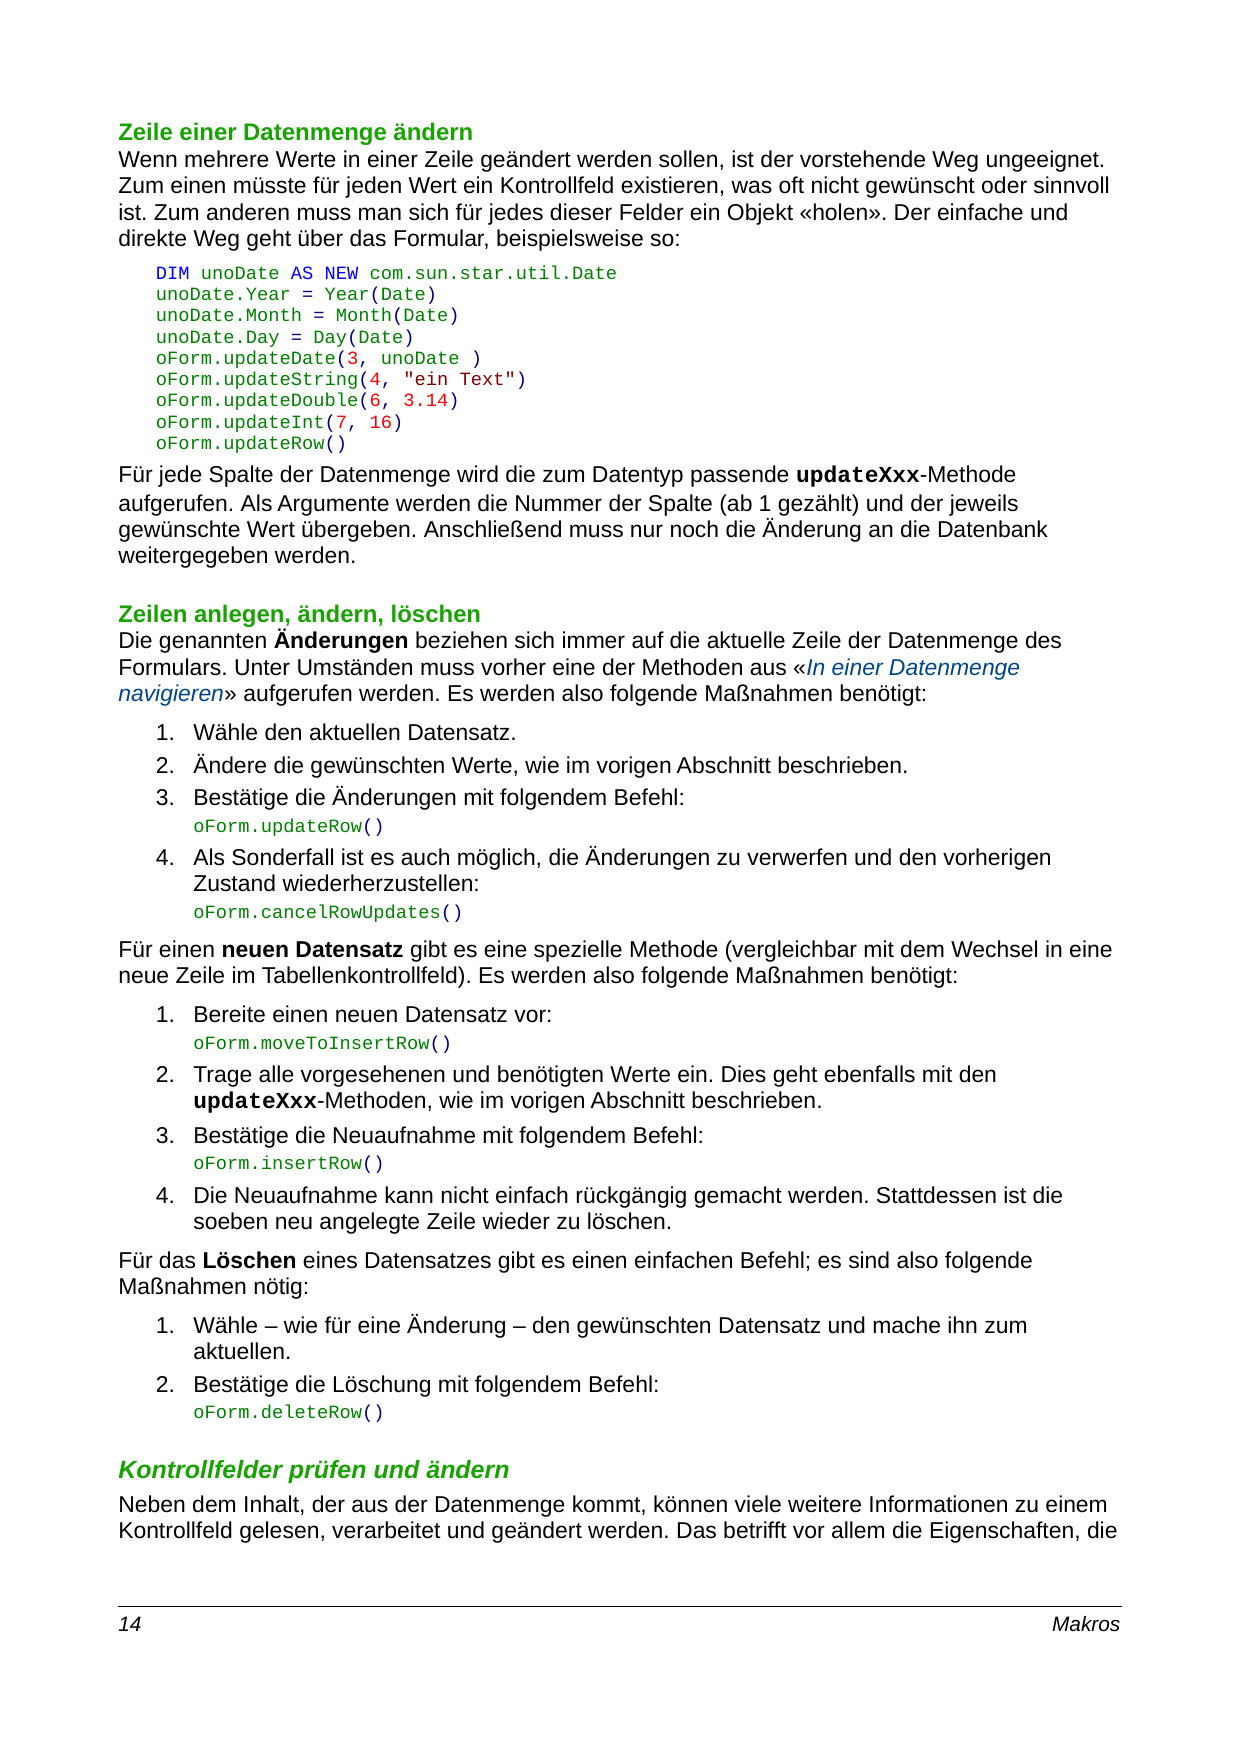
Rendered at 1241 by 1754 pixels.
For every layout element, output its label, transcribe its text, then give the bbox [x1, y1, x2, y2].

subtitle Zeilen anlegen, ändern, löschen [118, 600, 1122, 627]
list Bestätige die Löschung mit folgendem Befehl: oForm.deleteRow() [156, 1371, 1122, 1424]
text oForm.updateRow() [156, 434, 1122, 455]
text Für das Löschen eines Datensatzes gibt es einen einfachen Befehl; es sind also folgende Maßnahmen nötig: [118, 1247, 1122, 1299]
list Ändere die gewünschten Werte, wie im vorigen Abschnitt beschrieben. [156, 752, 1122, 778]
subtitle Kontrollfelder prüfen und ändern [118, 1456, 1122, 1484]
text unoDate.Month = Month(Date) [156, 306, 1122, 327]
text Wenn mehrere Werte in einer Zeile geändert werden sollen, ist der vorstehende Weg ungeeignet. Zum einen müsste für jeden Wert ein Kontrollfeld existieren, was oft nicht gewünscht oder sinnvoll ist. Zum anderen muss man sich für jedes dieser Felder ein Objekt «holen». Der einfache und direkte Weg geht über das Formular, beispielsweise so: [118, 146, 1122, 251]
text Für einen neuen Datensatz gibt es eine spezielle Methode (vergleichbar mit dem Wechsel in eine neue Zeile im Tabellenkontrollfeld). Es werden also folgende Maßnahmen benötigt: [118, 936, 1122, 989]
list Bestätige die Änderungen mit folgendem Befehl: oForm.updateRow() [156, 784, 1122, 838]
text unoDate.Day = Day(Date) [156, 327, 1122, 349]
list Trage alle vorgesehenen und benötigten Werte ein. Dies geht ebenfalls mit den updateXxx-Methoden, wie im vorigen Abschnitt beschrieben. [156, 1061, 1122, 1116]
text unoDate.Year = Year(Date) [156, 285, 1122, 306]
text oForm.updateInt(7, 16) [156, 412, 1122, 434]
text Für jede Spalte der Datenmenge wird die zum Datentyp passende updateXxx-Methode aufgerufen. Als Argumente werden die Nummer der Spalte (ab 1 gezählt) und der jeweils gewünschte Wert übergeben. Anschließend muss nur noch die Änderung an die Datenbank weitergegeben werden. [118, 461, 1122, 568]
text oForm.updateDate(3, unoDate ) [156, 349, 1122, 370]
text Neben dem Inhalt, der aus der Datenmenge kommt, können viele weitere Informationen zu einem Kontrollfeld gelesen, verarbeitet und geändert werden. Das betrifft vor allem die Eigenschaften, die [118, 1491, 1122, 1543]
text oForm.updateDouble(6, 3.14) [156, 391, 1122, 412]
list Die Neuaufnahme kann nicht einfach rückgängig gemacht werden. Stattdessen ist die soeben neu angelegte Zeile wieder zu löschen. [156, 1182, 1122, 1234]
text Die genannten Änderungen beziehen sich immer auf die aktuelle Zeile der Datenmenge des Formulars. Unter Umständen muss vorher eine der Methoden aus «In einer Datenmenge navigieren» aufgerufen werden. Es werden also folgende Maßnahmen benötigt: [118, 627, 1122, 706]
list Wähle den aktuellen Datensatz. [156, 719, 1122, 745]
text oForm.updateString(4, "ein Text") [156, 370, 1122, 391]
list Bereite einen neuen Datensatz vor: oForm.moveToInsertRow() [156, 1001, 1122, 1055]
text DIM unoDate AS NEW com.sun.star.util.Date [156, 264, 1122, 285]
list Als Sonderfall ist es auch möglich, die Änderungen zu verwerfen und den vorherigen Zustand wiederherzustellen: oForm.cancelRowUpdates() [156, 844, 1122, 924]
subtitle Zeile einer Datenmenge ändern [118, 118, 1122, 146]
list Wähle – wie für eine Änderung – den gewünschten Datensatz und mache ihn zum aktuellen. [156, 1312, 1122, 1364]
list Bestätige die Neuaufnahme mit folgendem Befehl: oForm.insertRow() [156, 1122, 1122, 1175]
